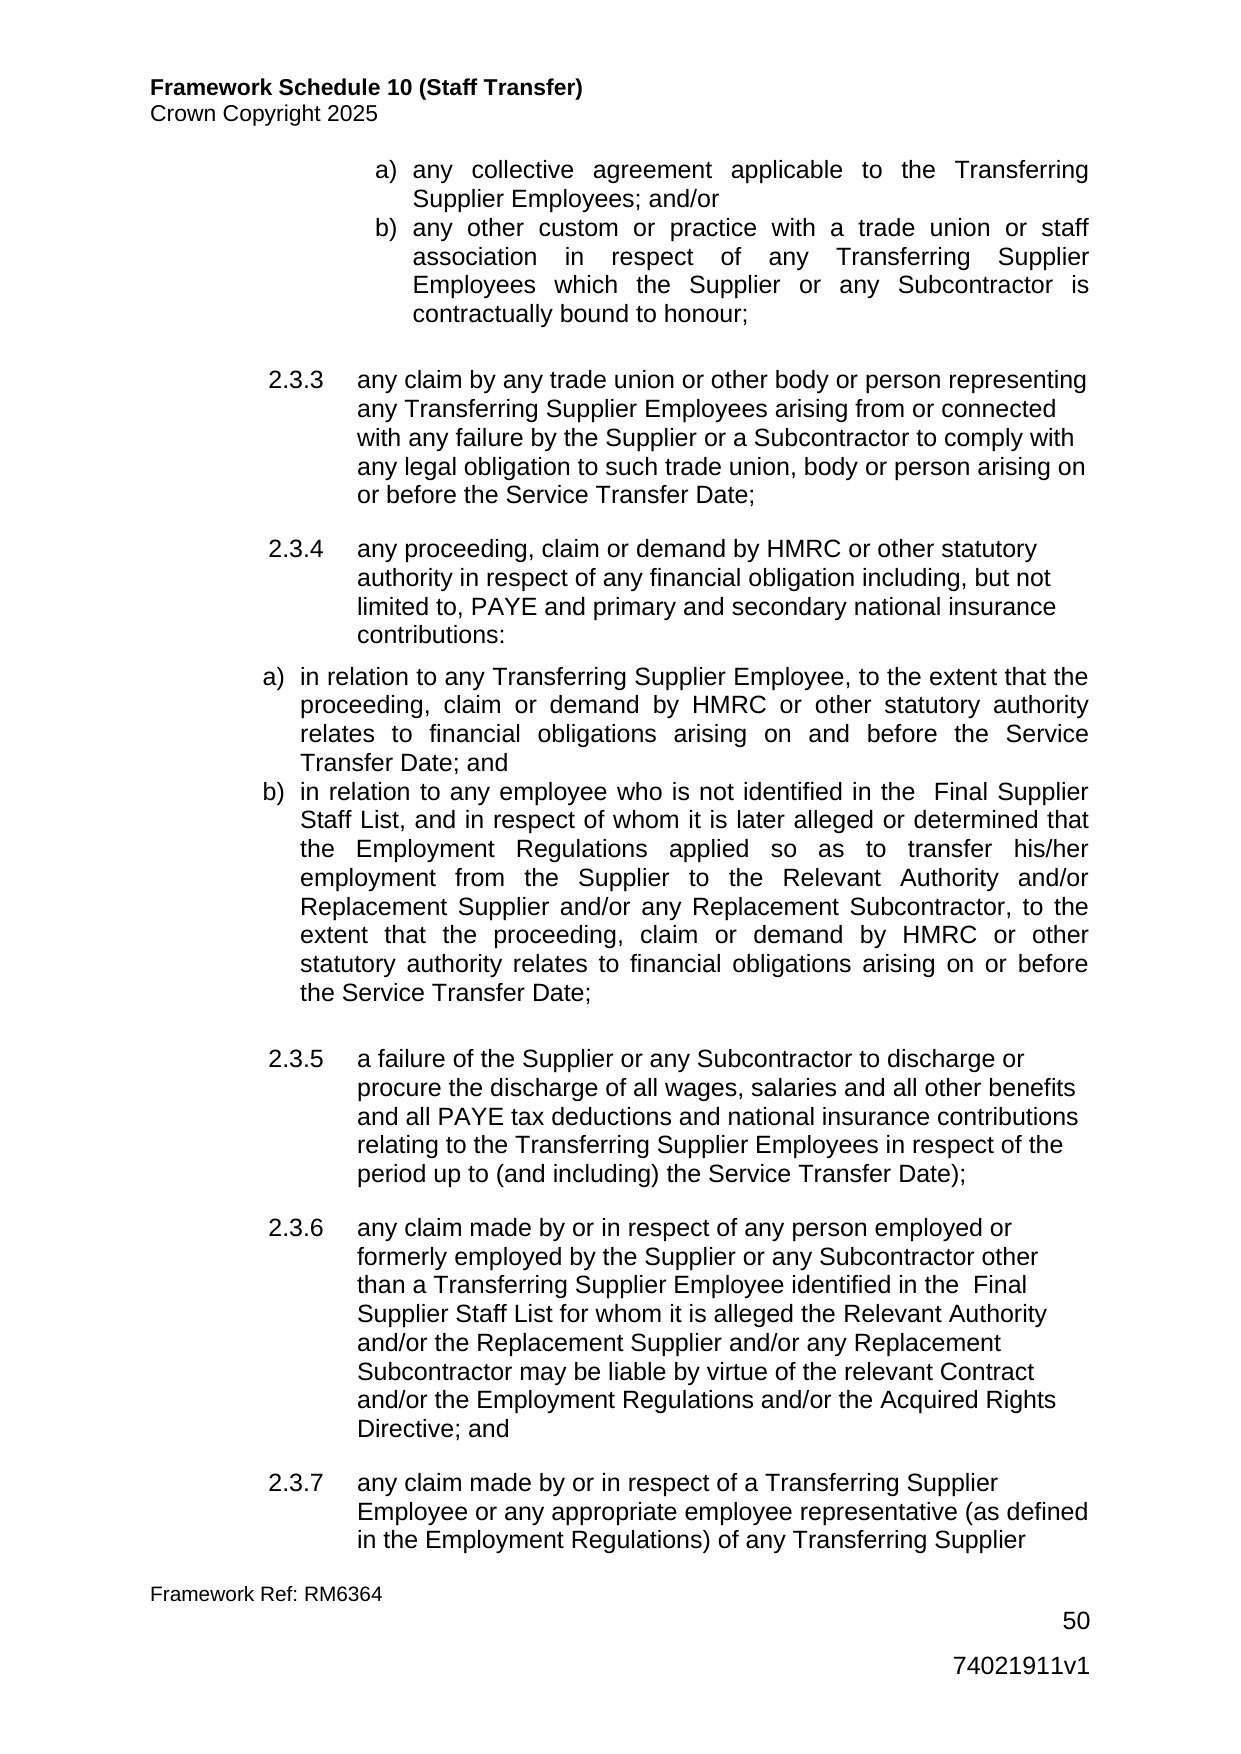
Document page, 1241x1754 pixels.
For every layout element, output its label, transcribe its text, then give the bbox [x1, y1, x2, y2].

list any claim by any trade union or other body or person representing any Transferring Supplier Employees arising from or connected with any failure by the Supplier or a Subcontractor to comply with any legal obligation to such trade union, body or person arising on or before the Service Transfer Date; [268, 365, 1090, 509]
list any collective agreement applicable to the Transferring Supplier Employees; and/or [375, 155, 1090, 213]
list any claim made by or in respect of any person employed or formerly employed by the Supplier or any Subcontractor other than a Transferring Supplier Employee identified in the Final Supplier Staff List for whom it is alleged the Relevant Authority and/or the Replacement Supplier and/or any Replacement Subcontractor may be liable by virtue of the relevant Contract and/or the Employment Regulations and/or the Acquired Rights Directive; and [268, 1213, 1090, 1443]
list a failure of the Supplier or any Subcontractor to discharge or procure the discharge of all wages, salaries and all other benefits and all PAYE tax deductions and national insurance contributions relating to the Transferring Supplier Employees in respect of the period up to (and including) the Service Transfer Date); [268, 1044, 1090, 1188]
list in relation to any employee who is not identified in the Final Supplier Staff List, and in respect of whom it is later alleged or determined that the Employment Regulations applied so as to transfer his/her employment from the Supplier to the Relevant Authority and/or Replacement Supplier and/or any Replacement Subcontractor, to the extent that the proceeding, claim or demand by HMRC or other statutory authority relates to financial obligations arising on or before the Service Transfer Date; [262, 777, 1090, 1007]
list any proceeding, claim or demand by HMRC or other statutory authority in respect of any financial obligation including, but not limited to, PAYE and primary and secondary national insurance contributions: [268, 534, 1090, 649]
list any claim made by or in respect of a Transferring Supplier Employee or any appropriate employee representative (as defined in the Employment Regulations) of any Transferring Supplier [268, 1468, 1090, 1554]
list in relation to any Transferring Supplier Employee, to the extent that the proceeding, claim or demand by HMRC or other statutory authority relates to financial obligations arising on and before the Service Transfer Date; and [262, 662, 1090, 777]
list any other custom or practice with a trade union or staff association in respect of any Transferring Supplier Employees which the Supplier or any Subcontractor is contractually bound to honour; [375, 213, 1090, 328]
